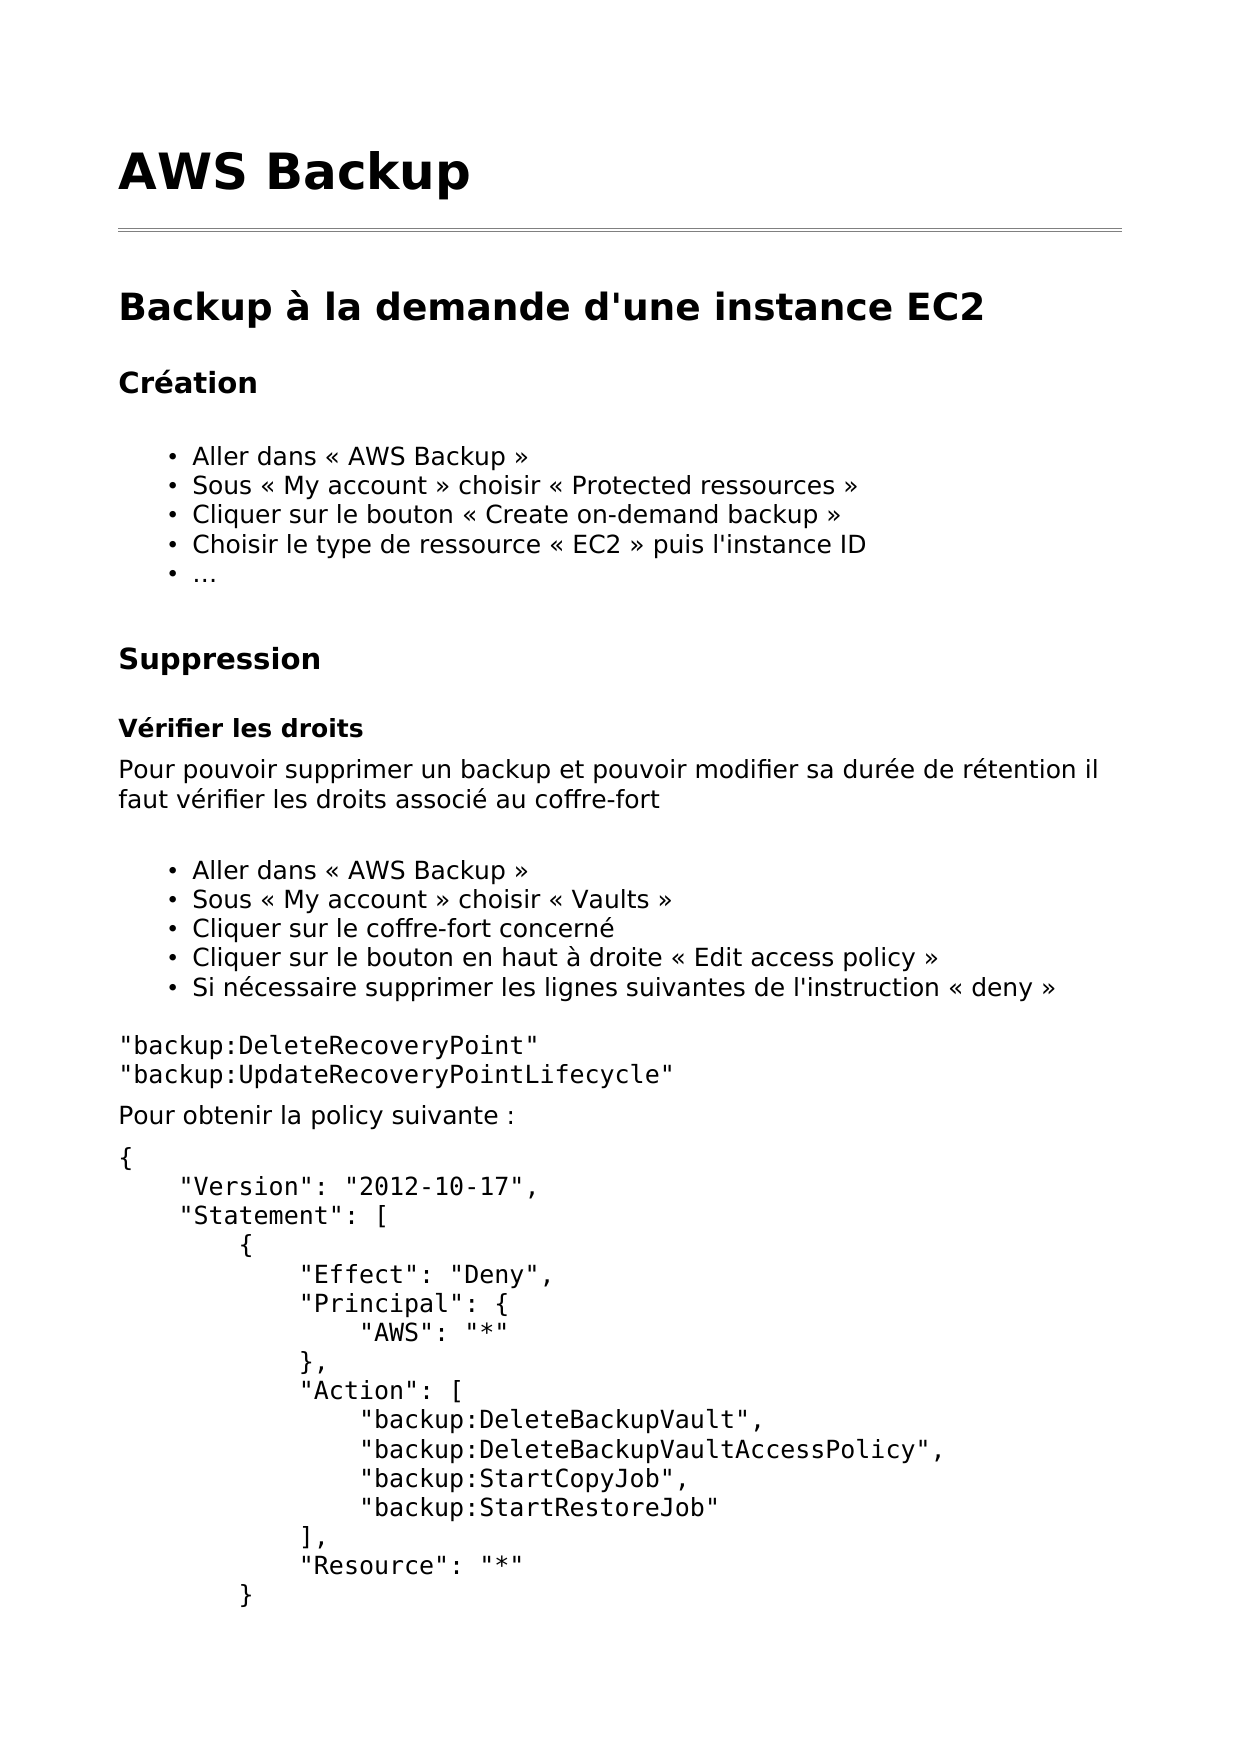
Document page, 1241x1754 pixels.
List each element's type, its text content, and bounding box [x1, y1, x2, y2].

list Si nécessaire supprimer les lignes suivantes de l'instruction « deny » [177, 973, 1122, 1002]
subtitle Suppression [118, 643, 1122, 677]
list Aller dans « AWS Backup » [177, 442, 1122, 471]
text "backup:DeleteRecoveryPoint" "backup:UpdateRecoveryPointLifecycle" [118, 1031, 1122, 1090]
list Cliquer sur le bouton « Create on-demand backup » [177, 501, 1122, 530]
subtitle AWS Backup [118, 143, 1122, 201]
text Pour pouvoir supprimer un backup et pouvoir modifier sa durée de rétention il faut vérifier les droits associé au coffre-fort [118, 756, 1122, 814]
text Pour obtenir la policy suivante : [118, 1101, 1122, 1131]
list Cliquer sur le bouton en haut à droite « Edit access policy » [177, 943, 1122, 973]
subtitle Backup à la demande d'une instance EC2 [118, 285, 1122, 329]
list Aller dans « AWS Backup » [177, 856, 1122, 885]
list Sous « My account » choisir « Vaults » [177, 885, 1122, 914]
list Choisir le type de ressource « EC2 » puis l'instance ID [177, 530, 1122, 559]
list Cliquer sur le coffre-fort concerné [177, 914, 1122, 943]
subtitle Création [118, 366, 1122, 400]
list Sous « My account » choisir « Protected ressources » [177, 471, 1122, 501]
text { "Version": "2012-10-17", "Statement": [ { "Effect": "Deny", "Principal": { "AWS": "*" }, "Action": [ "backup:DeleteBackupVault", "backup:DeleteBackupVaultAccessPolicy", "backup:StartCopyJob", "backup:StartRestoreJob" ], "Resource": "*" } [118, 1143, 1122, 1610]
subtitle Vérifier les droits [118, 714, 1122, 743]
list … [177, 559, 1122, 588]
